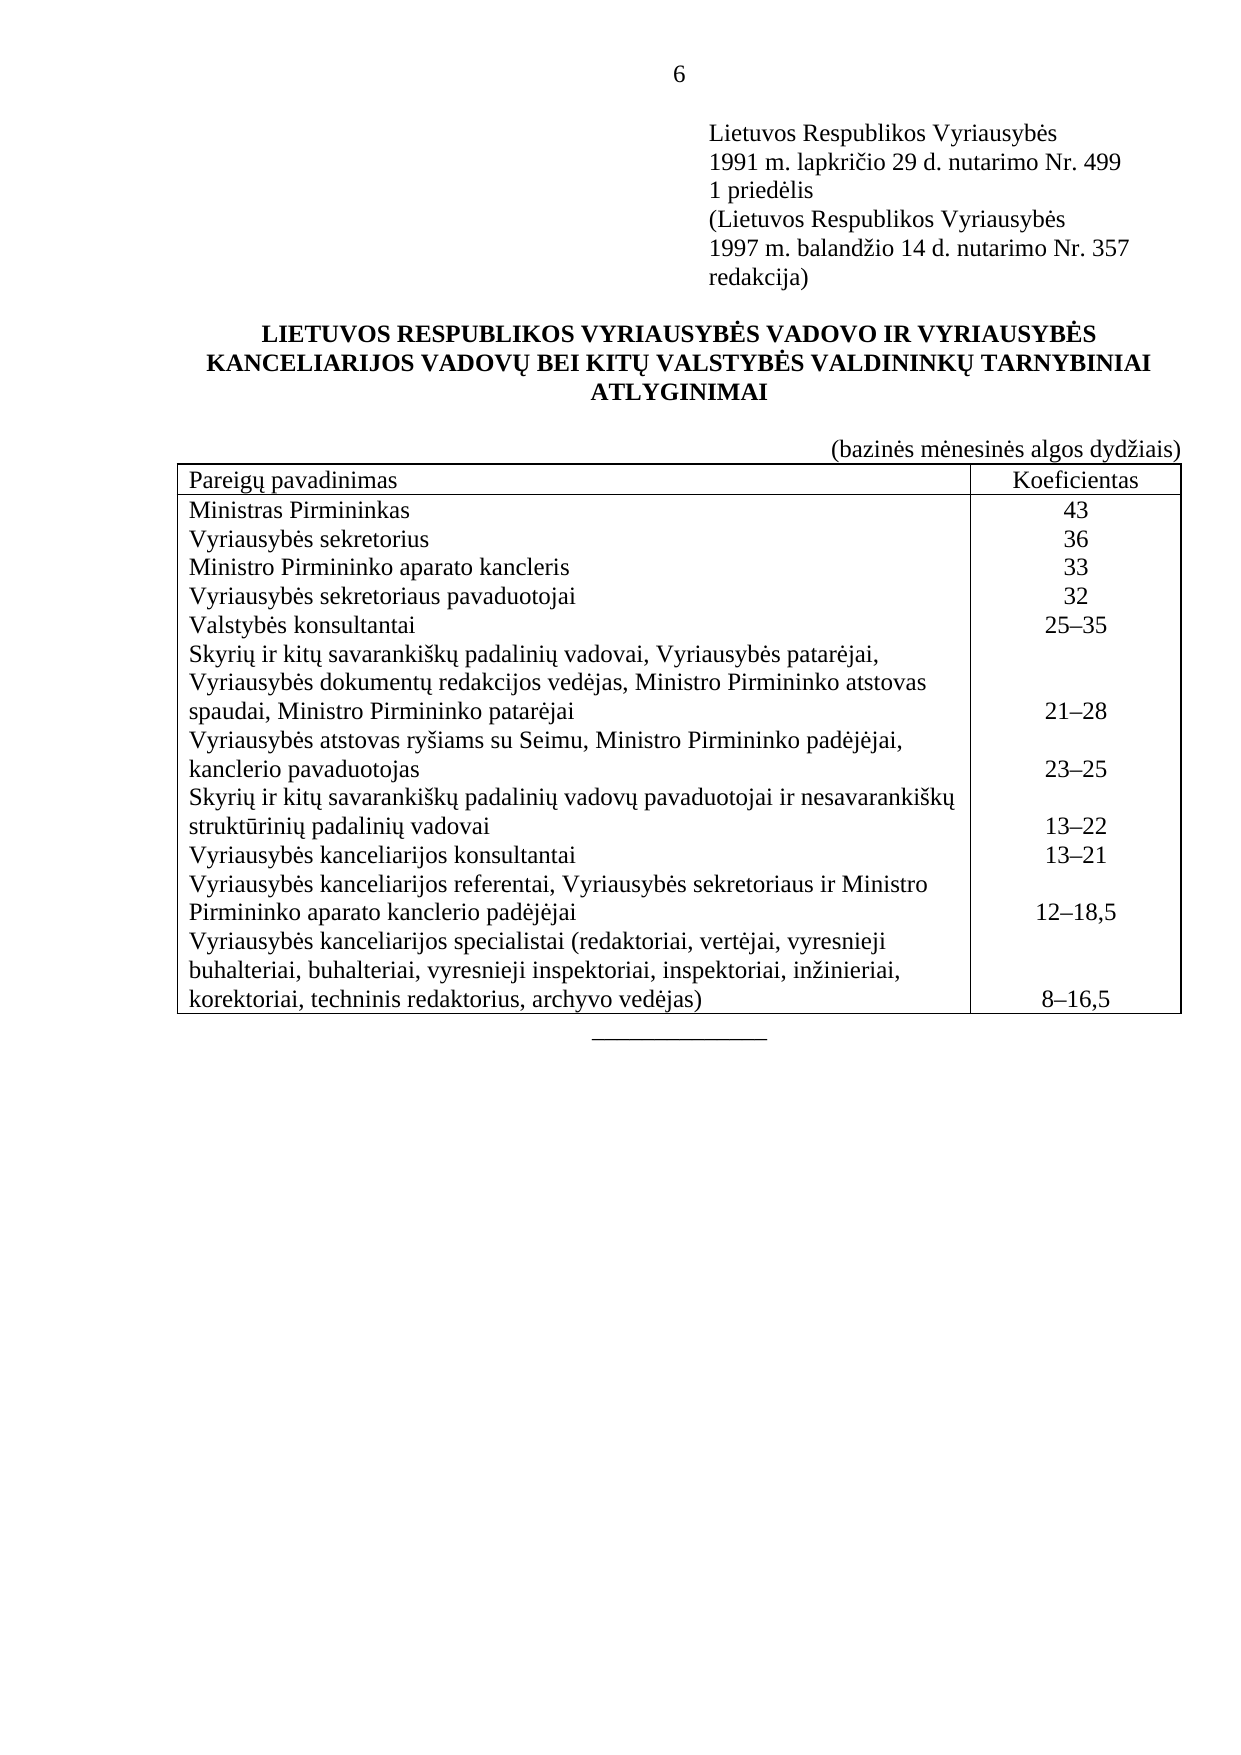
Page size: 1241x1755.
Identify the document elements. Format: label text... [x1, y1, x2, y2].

table_header Koeficientas [971, 465, 1180, 493]
text redakcija) [177, 262, 1181, 291]
text ______________ [177, 1014, 1181, 1043]
text (Lietuvos Respublikos Vyriausybės [177, 204, 1181, 233]
table_cell Vyriausybės sekretoriaus pavaduotojai [178, 581, 970, 610]
text Lietuvos Respublikos Vyriausybės vadovo ir Vyriausybės kanceliarijos vadovų bei kitų valstybės valdininkų tarnybiniai atlyginimai [177, 319, 1181, 406]
table_cell 23–25 [971, 725, 1180, 782]
table_cell Vyriausybės kanceliarijos konsultantai [178, 840, 970, 869]
table_cell Skyrių ir kitų savarankiškų padalinių vadovai, Vyriausybės patarėjai, Vyriausybės dokumentų redakcijos vedėjas, Ministro Pirmininko atstovas spaudai, Ministro Pirmininko patarėjai [178, 639, 970, 725]
table_cell 32 [971, 581, 1180, 610]
text 1991 m. lapkričio 29 d. nutarimo Nr. 499 [177, 147, 1181, 176]
text 1997 m. balandžio 14 d. nutarimo Nr. 357 [177, 233, 1181, 262]
table_cell 13–22 [971, 783, 1180, 840]
table_cell Vyriausybės sekretorius [178, 524, 970, 552]
table_cell Vyriausybės kanceliarijos referentai, Vyriausybės sekretoriaus ir Ministro Pirmininko aparato kanclerio padėjėjai [178, 869, 970, 926]
table_cell 43 [971, 495, 1180, 524]
table_header Pareigų pavadinimas [178, 465, 970, 493]
table_cell 33 [971, 553, 1180, 581]
table_cell Ministro Pirmininko aparato kancleris [178, 553, 970, 581]
table_cell Skyrių ir kitų savarankiškų padalinių vadovų pavaduotojai ir nesavarankiškų struktūrinių padalinių vadovai [178, 783, 970, 840]
table_cell 36 [971, 524, 1180, 552]
table_cell 25–35 [971, 610, 1180, 639]
table_cell Vyriausybės kanceliarijos specialistai (redaktoriai, vertėjai, vyresnieji buhalteriai, buhalteriai, vyresnieji inspektoriai, inspektoriai, inžinieriai, korektoriai, techninis redaktorius, archyvo vedėjas) [178, 926, 970, 1012]
text 1 priedėlis [177, 176, 1181, 204]
table_cell 13–21 [971, 840, 1180, 869]
table_cell 12–18,5 [971, 869, 1180, 926]
table_cell Ministras Pirmininkas [178, 495, 970, 524]
text Lietuvos Respublikos Vyriausybės [709, 118, 1181, 147]
table_cell 8–16,5 [971, 926, 1180, 1012]
table_cell Valstybės konsultantai [178, 610, 970, 639]
table_cell Vyriausybės atstovas ryšiams su Seimu, Ministro Pirmininko padėjėjai, kanclerio pavaduotojas [178, 725, 970, 782]
table_cell 21–28 [971, 639, 1180, 725]
text (bazinės mėnesinės algos dydžiais) [177, 434, 1181, 463]
